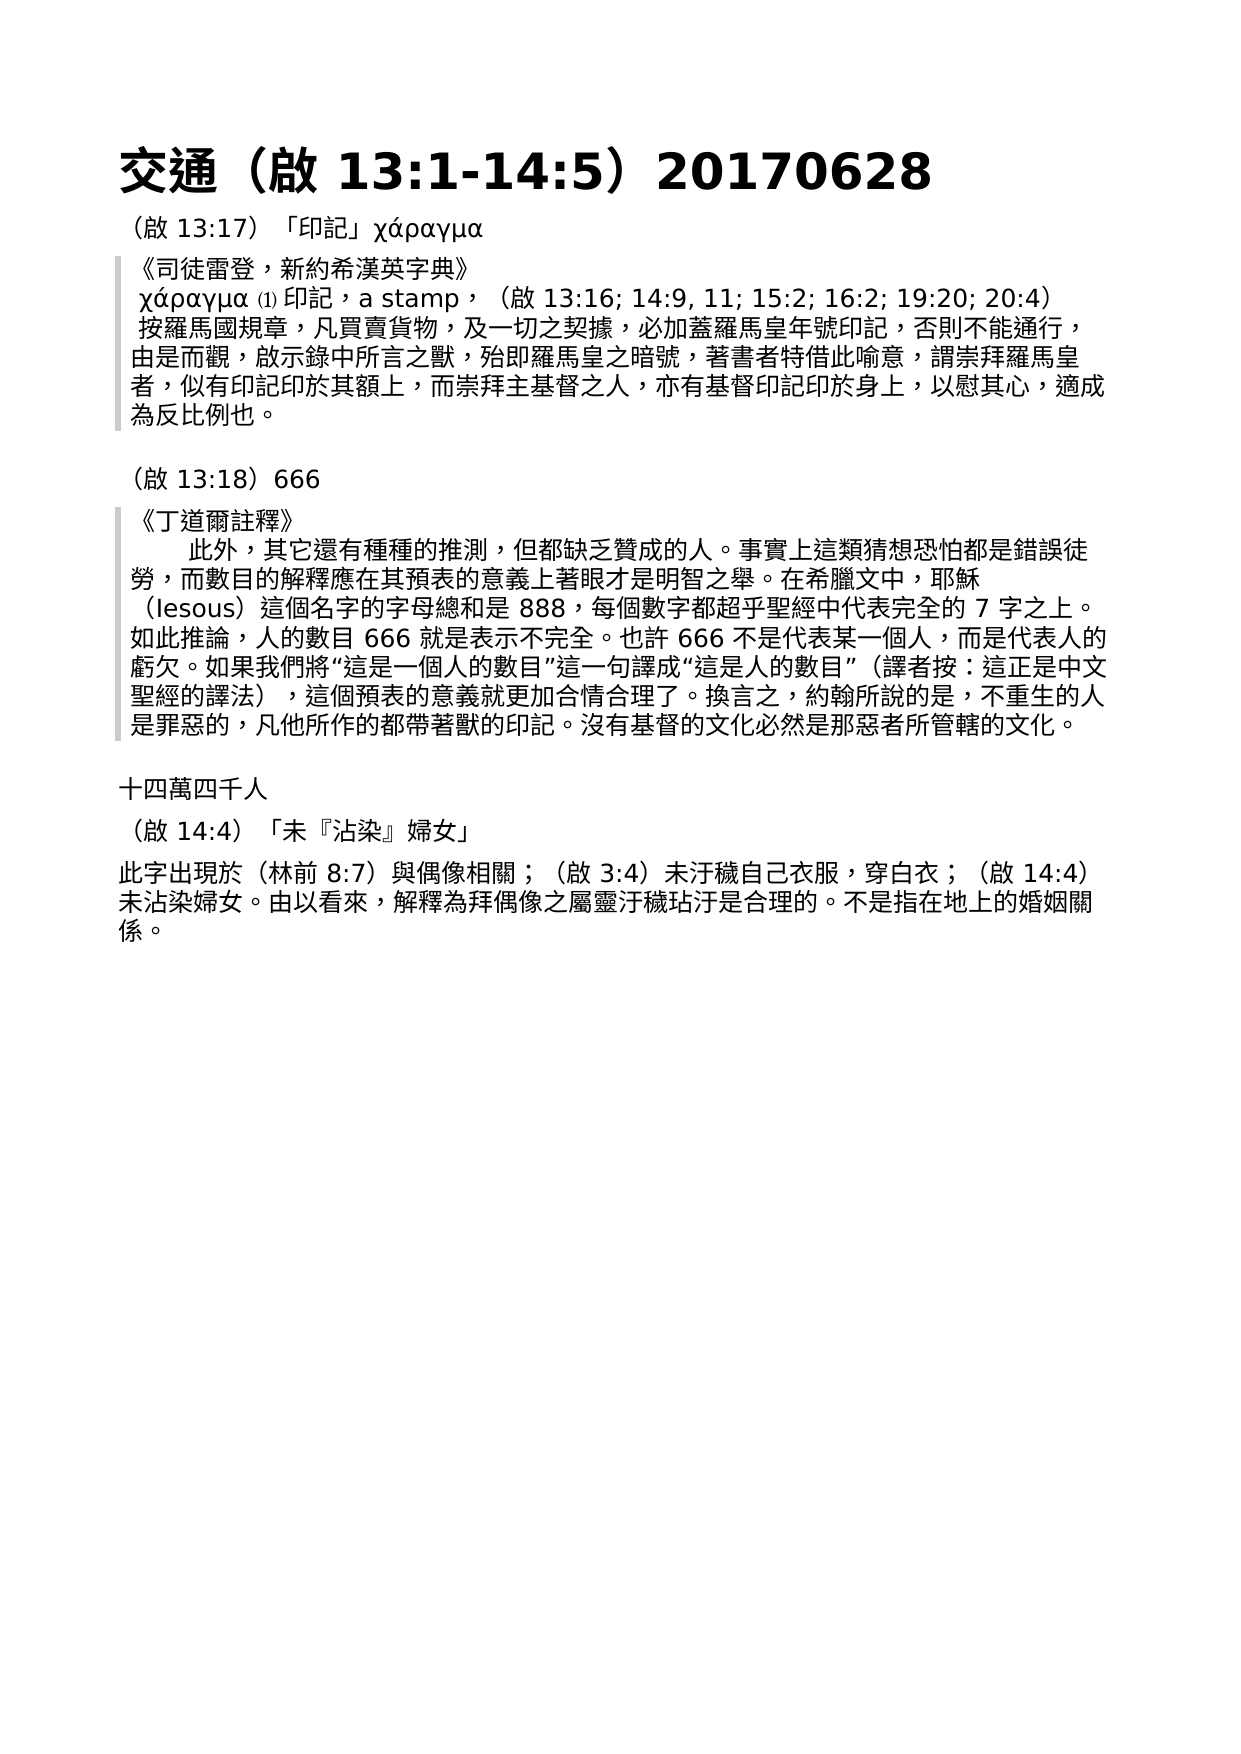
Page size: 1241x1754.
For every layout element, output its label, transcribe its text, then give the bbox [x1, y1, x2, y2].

table_header 《丁道爾註釋》 此外，其它還有種種的推測，但都缺乏贊成的人。事實上這類猜想恐怕都是錯誤徒勞，而數目的解釋應在其預表的意義上著眼才是明智之舉。在希臘文中，耶穌（Iesous）這個名字的字母總和是 888，每個數字都超乎聖經中代表完全的 7 字之上。如此推論，人的數目 666 就是表示不完全。也許 666 不是代表某一個人，而是代表人的虧欠。如果我們將“這是一個人的數目”這一句譯成“這是人的數目”（譯者按：這正是中文聖經的譯法），這個預表的意義就更加合情合理了。換言之，約翰所說的是，不重生的人是罪惡的，凡他所作的都帶著獸的印記。沒有基督的文化必然是那惡者所管轄的文化。 [121, 507, 1122, 741]
text 此字出現於（林前 8:7）與偶像相關；（啟 3:4）未汙穢自己衣服，穿白衣；（啟 14:4）未沾染婦女。由以看來，解釋為拜偶像之屬靈汙穢玷汙是合理的。不是指在地上的婚姻關係。 [118, 859, 1122, 946]
text （啟 13:18）666 [118, 466, 1122, 495]
text 十四萬四千人 [118, 776, 1122, 805]
table_header 《司徒雷登，新約希漢英字典》 χάραγμα ⑴印記，a stamp，（啟 13:16; 14:9, 11; 15:2; 16:2; 19:20; 20:4） 按羅馬國規章，凡買賣貨物，及一切之契據，必加蓋羅馬皇年號印記，否則不能通行，由是而觀，啟示錄中所言之獸，殆即羅馬皇之暗號，著書者特借此喻意，謂崇拜羅馬皇者，似有印記印於其額上，而崇拜主基督之人，亦有基督印記印於身上，以慰其心，適成為反比例也。 [121, 256, 1122, 431]
text （啟 13:17）「印記」χάραγμα [118, 214, 1122, 243]
subtitle 交通（啟 13:1-14:5）20170628 [118, 143, 1122, 201]
text （啟 14:4）「未『沾染』婦女」 [118, 817, 1122, 846]
